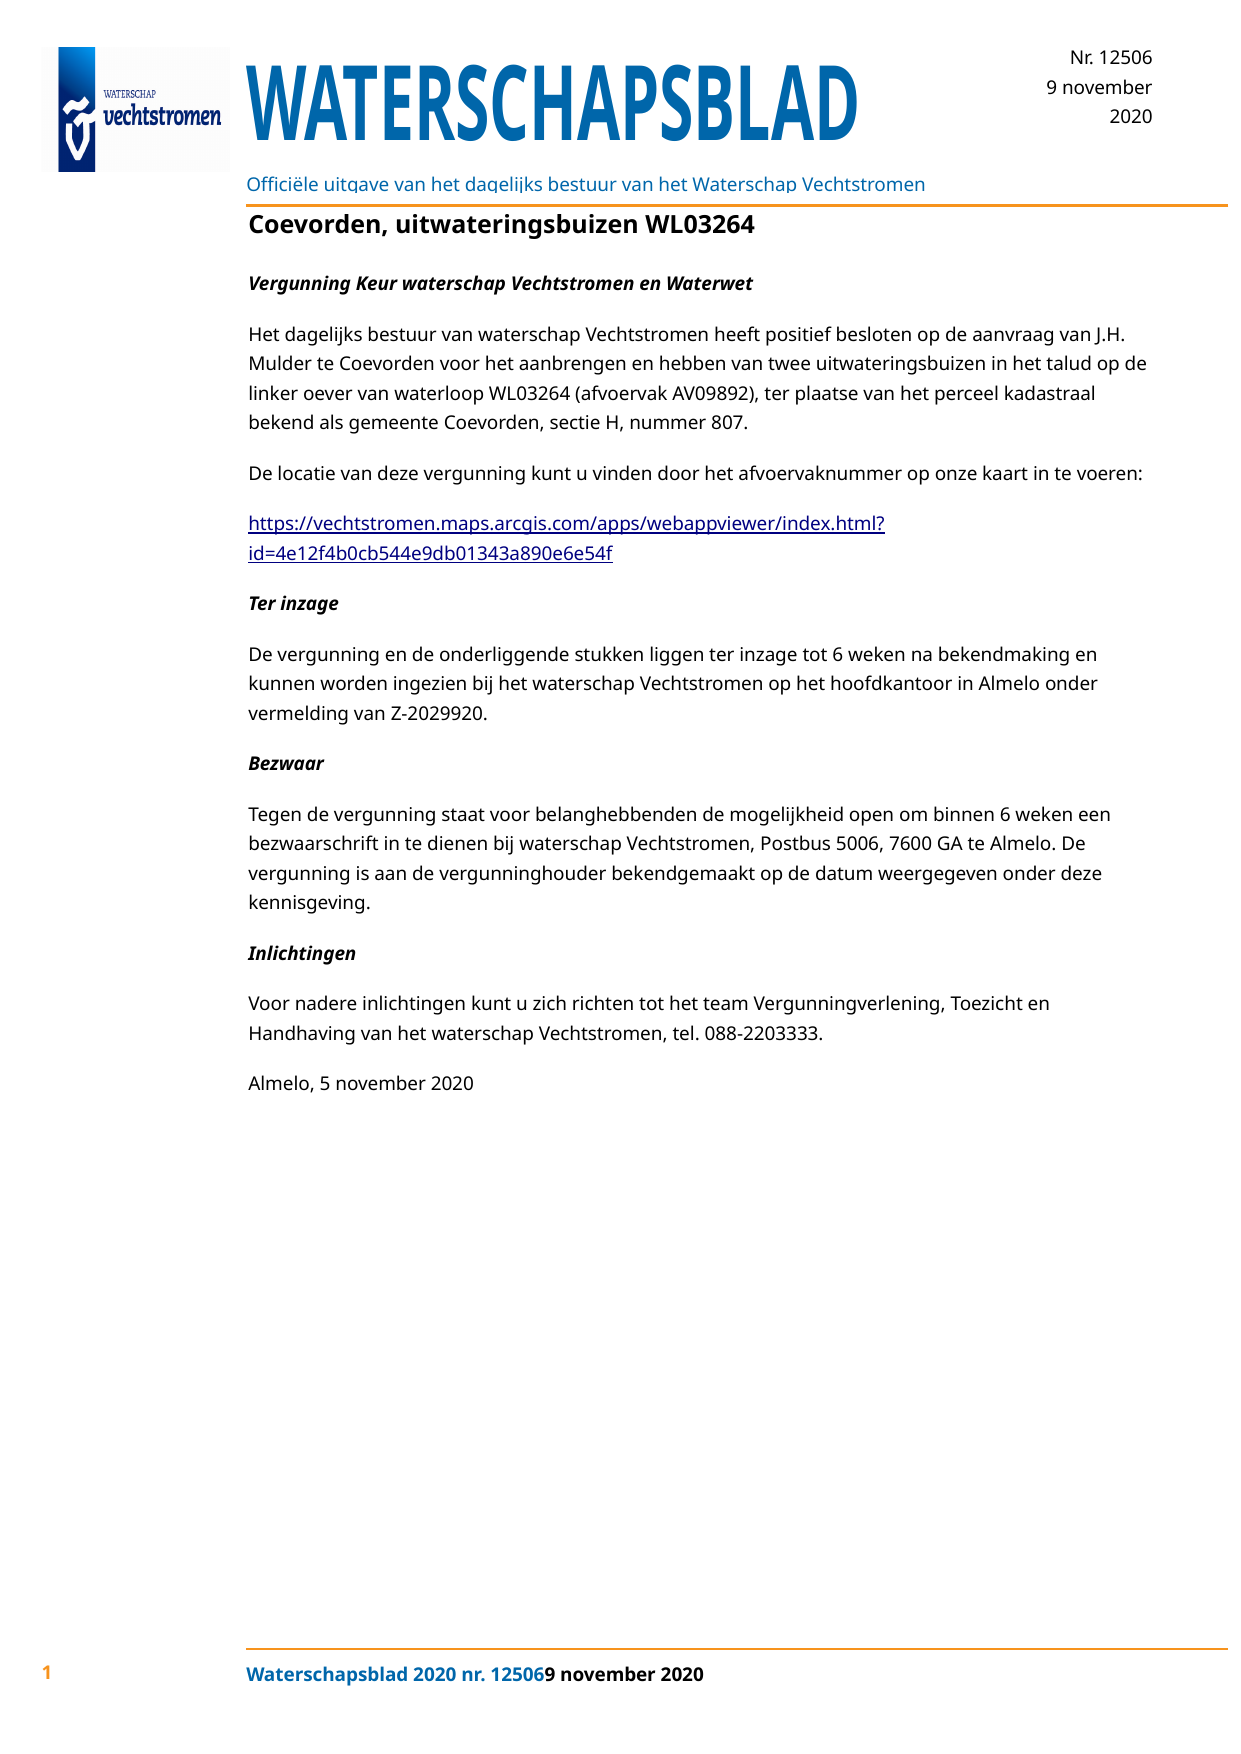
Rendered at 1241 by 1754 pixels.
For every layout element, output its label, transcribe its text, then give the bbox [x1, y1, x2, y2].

picture [41, 47, 231, 172]
text Voor nadere inlichtingen kunt u zich richten tot het team Vergunningverlening, Toezicht en Handhaving van het waterschap Vechtstromen, tel. 088-2203333. [248, 990, 1152, 1046]
text Ter inzage [248, 590, 1152, 616]
text https://vechtstromen.maps.arcgis.com/apps/webappviewer/index.html?id=4e12f4b0cb544e9db01343a890e6e54f [248, 510, 1152, 566]
text Coevorden, uitwateringsbuizen WL03264 [248, 207, 1152, 241]
text De vergunning en de onderliggende stukken liggen ter inzage tot 6 weken na bekendmaking en kunnen worden ingezien bij het waterschap Vechtstromen op het hoofdkantoor in Almelo onder vermelding van Z-2029920. [248, 641, 1152, 726]
text Tegen de vergunning staat voor belanghebbenden de mogelijkheid open om binnen 6 weken een bezwaarschrift in te dienen bij waterschap Vechtstromen, Postbus 5006, 7600 GA te Almelo. De vergunning is aan de vergunninghouder bekendgemaakt op de datum weergegeven onder deze kennisgeving. [248, 801, 1152, 915]
text De locatie van deze vergunning kunt u vinden door het afvoervaknummer op onze kaart in te voeren: [248, 460, 1152, 486]
text Almelo, 5 november 2020 [248, 1070, 1152, 1096]
text Bezwaar [248, 750, 1152, 776]
text Vergunning Keur waterschap Vechtstromen en Waterwet [248, 270, 1152, 296]
text Het dagelijks bestuur van waterschap Vechtstromen heeft positief besloten op de aanvraag van J.H. Mulder te Coevorden voor het aanbrengen en hebben van twee uitwateringsbuizen in het talud op de linker oever van waterloop WL03264 (afvoervak AV09892), ter plaatse van het perceel kadastraal bekend als gemeente Coevorden, sectie H, nummer 807. [248, 321, 1152, 435]
text Inlichtingen [248, 940, 1152, 966]
